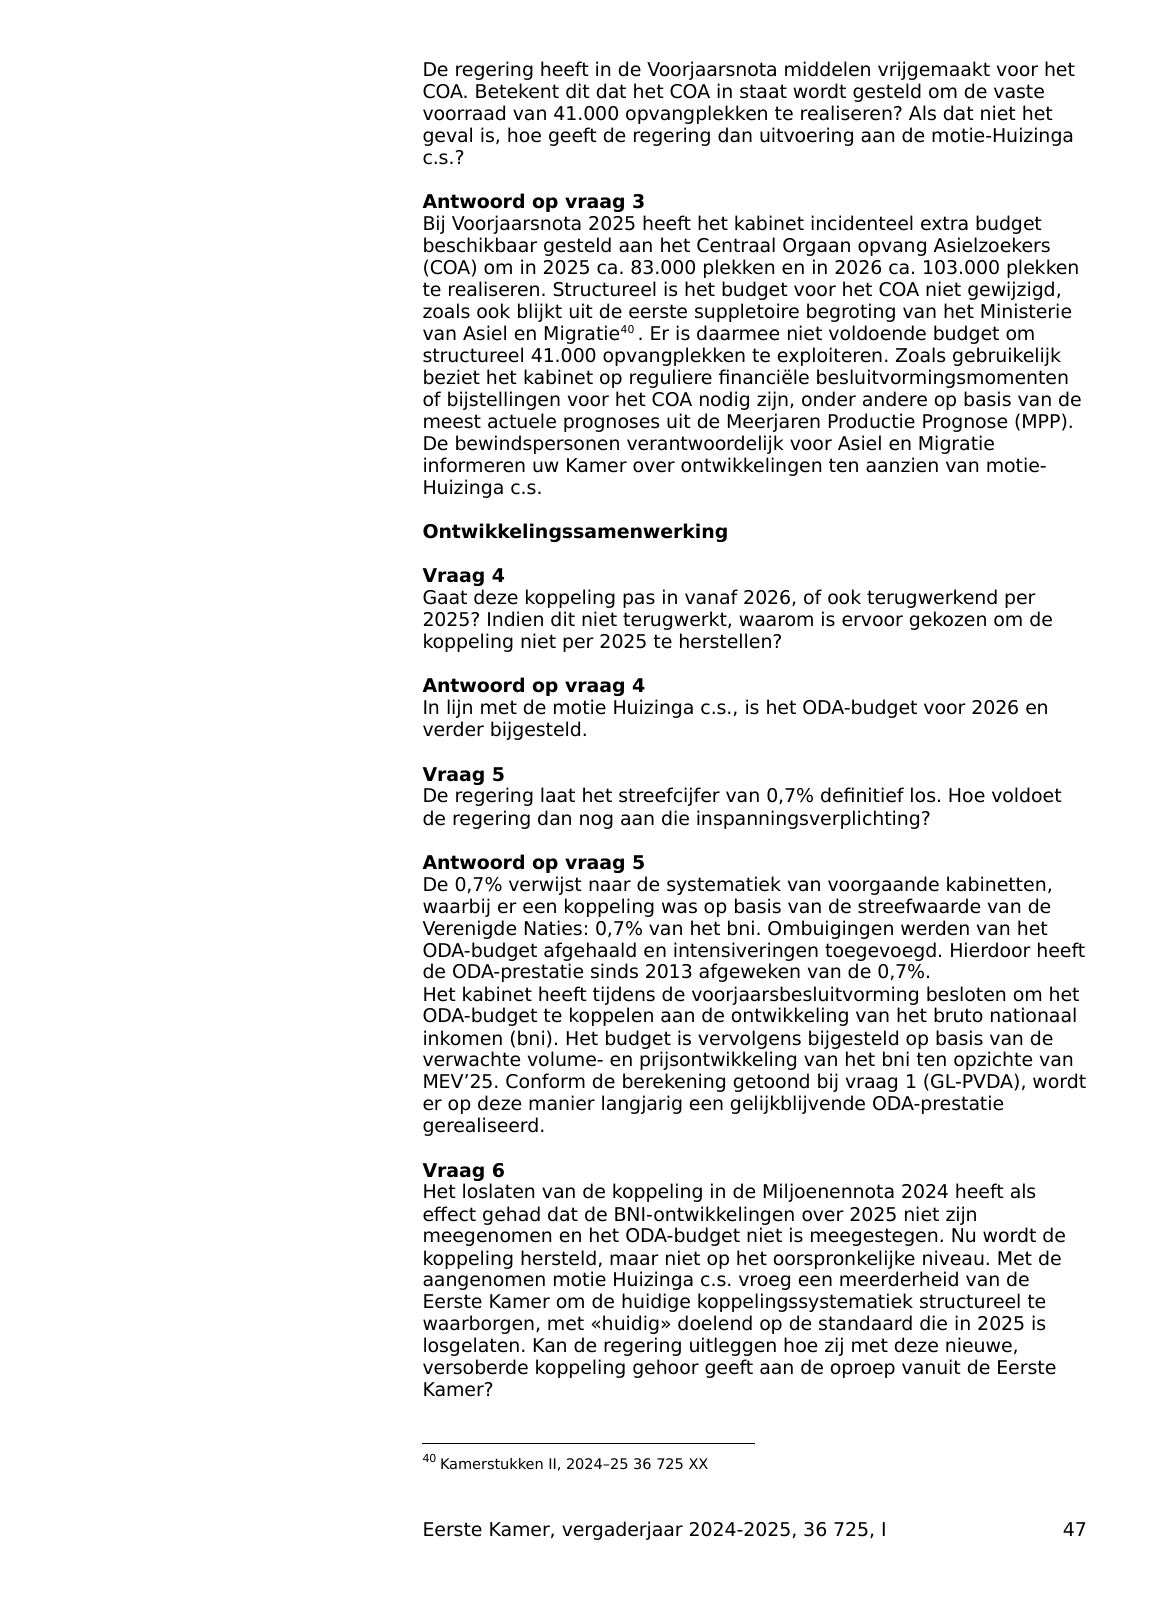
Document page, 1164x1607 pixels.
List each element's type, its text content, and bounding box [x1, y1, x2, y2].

text De 0,7% verwijst naar de systematiek van voorgaande kabinetten, waarbij er een koppeling was op basis van de streefwaarde van de Verenigde Naties: 0,7% van het bni. Ombuigingen werden van het ODA-budget afgehaald en intensiveringen toegevoegd. Hierdoor heeft de ODA-prestatie sinds 2013 afgeweken van de 0,7%. [422, 873, 1087, 983]
text Antwoord op vraag 4 [422, 675, 1087, 697]
text Het kabinet heeft tijdens de voorjaarsbesluitvorming besloten om het ODA-budget te koppelen aan de ontwikkeling van het bruto nationaal inkomen (bni). Het budget is vervolgens bijgesteld op basis van de verwachte volume- en prijsontwikkeling van het bni ten opzichte van MEV’25. Conform de berekening getoond bij vraag 1 (GL-PVDA), wordt er op deze manier langjarig een gelijkblijvende ODA-prestatie gerealiseerd. [422, 983, 1087, 1137]
text De regering laat het streefcijfer van 0,7% definitief los. Hoe voldoet de regering dan nog aan die inspanningsverplichting? [422, 785, 1087, 829]
text Gaat deze koppeling pas in vanaf 2026, of ook terugwerkend per 2025? Indien dit niet terugwerkt, waarom is ervoor gekozen om de koppeling niet per 2025 te herstellen? [422, 587, 1087, 653]
text Kamerstukken II, 2024–25 36 725 XX [422, 1452, 1087, 1474]
text Vraag 6 [422, 1159, 1087, 1181]
text Vraag 5 [422, 763, 1087, 785]
text Bij Voorjaarsnota 2025 heeft het kabinet incidenteel extra budget beschikbaar gesteld aan het Centraal Orgaan opvang Asielzoekers (COA) om in 2025 ca. 83.000 plekken en in 2026 ca. 103.000 plekken te realiseren. Structureel is het budget voor het COA niet gewijzigd, zoals ook blijkt uit de eerste suppletoire begroting van het Ministerie van Asiel en Migratie. Er is daarmee niet voldoende budget om structureel 41.000 opvangplekken te exploiteren. Zoals gebruikelijk beziet het kabinet op reguliere financiële besluitvormingsmomenten of bijstellingen voor het COA nodig zijn, onder andere op basis van de meest actuele prognoses uit de Meerjaren Productie Prognose (MPP). De bewindspersonen verantwoordelijk voor Asiel en Migratie informeren uw Kamer over ontwikkelingen ten aanzien van motie-Huizinga c.s. [422, 213, 1087, 499]
subtitle Ontwikkelingssamenwerking [422, 521, 1087, 543]
text Antwoord op vraag 5 [422, 852, 1087, 873]
text Vraag 4 [422, 565, 1087, 587]
text De regering heeft in de Voorjaarsnota middelen vrijgemaakt voor het COA. Betekent dit dat het COA in staat wordt gesteld om de vaste voorraad van 41.000 opvangplekken te realiseren? Als dat niet het geval is, hoe geeft de regering dan uitvoering aan de motie-Huizinga c.s.? [422, 59, 1087, 169]
text In lijn met de motie Huizinga c.s., is het ODA-budget voor 2026 en verder bijgesteld. [422, 697, 1087, 741]
text Antwoord op vraag 3 [422, 191, 1087, 213]
text Het loslaten van de koppeling in de Miljoenennota 2024 heeft als effect gehad dat de BNI-ontwikkelingen over 2025 niet zijn meegenomen en het ODA-budget niet is meegestegen. Nu wordt de koppeling hersteld, maar niet op het oorspronkelijke niveau. Met de aangenomen motie Huizinga c.s. vroeg een meerderheid van de Eerste Kamer om de huidige koppelingssystematiek structureel te waarborgen, met «huidig» doelend op de standaard die in 2025 is losgelaten. Kan de regering uitleggen hoe zij met deze nieuwe, versoberde koppeling gehoor geeft aan de oproep vanuit de Eerste Kamer? [422, 1181, 1087, 1401]
